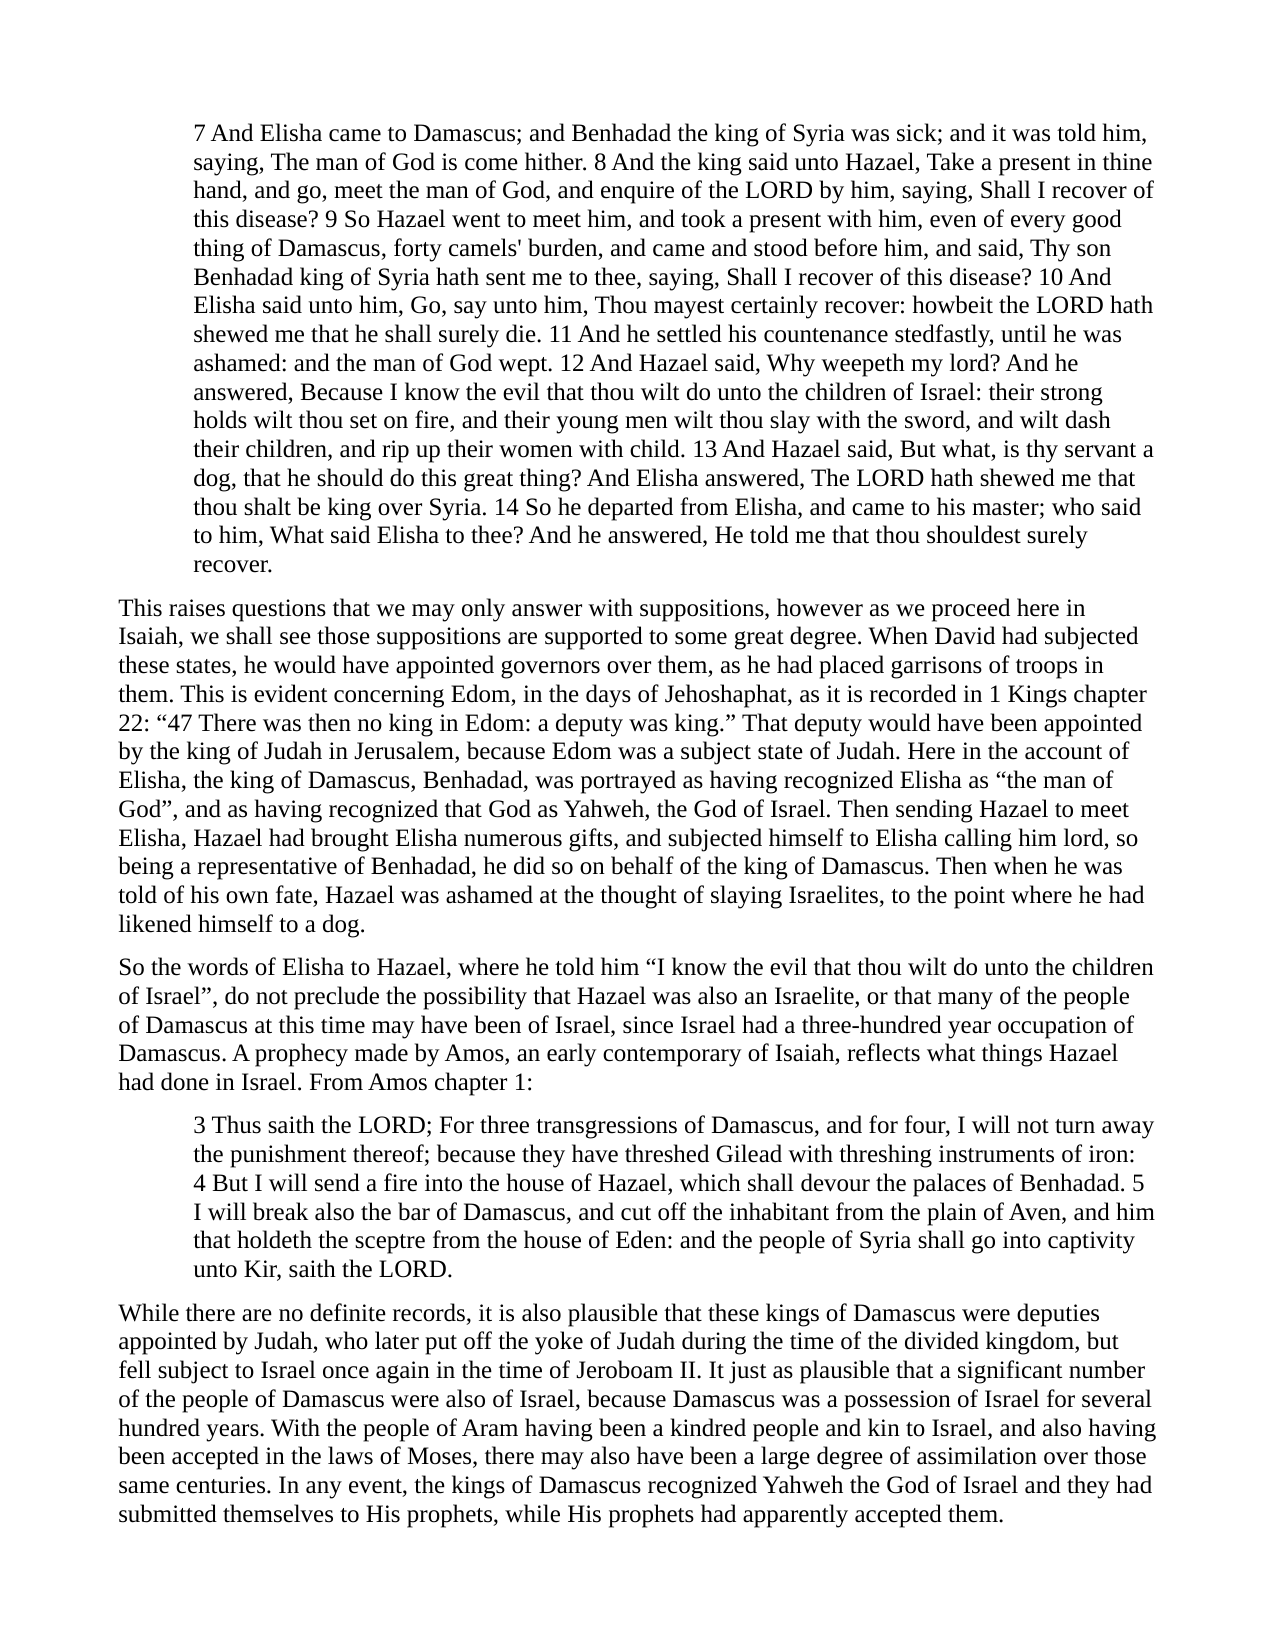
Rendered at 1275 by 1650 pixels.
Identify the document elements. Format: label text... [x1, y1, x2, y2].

text 3 Thus saith the LORD; For three transgressions of Damascus, and for four, I will not turn away the punishment thereof; because they have threshed Gilead with threshing instruments of iron: 4 But I will send a fire into the house of Hazael, which shall devour the palaces of Benhadad. 5 I will break also the bar of Damascus, and cut off the inhabitant from the plain of Aven, and him that holdeth the sceptre from the house of Eden: and the people of Syria shall go into captivity unto Kir, saith the LORD. [193, 1111, 1157, 1283]
text So the words of Elisha to Hazael, where he told him “I know the evil that thou wilt do unto the children of Israel”, do not preclude the possibility that Hazael was also an Israelite, or that many of the people of Damascus at this time may have been of Israel, since Israel had a three-hundred year occupation of Damascus. A prophecy made by Amos, an early contemporary of Isaiah, reflects what things Hazael had done in Israel. From Amos chapter 1: [118, 952, 1157, 1096]
text While there are no definite records, it is also plausible that these kings of Damascus were deputies appointed by Judah, who later put off the yoke of Judah during the time of the divided kingdom, but fell subject to Israel once again in the time of Jeroboam II. It just as plausible that a significant number of the people of Damascus were also of Israel, because Damascus was a possession of Israel for several hundred years. With the people of Aram having been a kindred people and kin to Israel, and also having been accepted in the laws of Moses, there may also have been a large degree of assimilation over those same centuries. In any event, the kings of Damascus recognized Yahweh the God of Israel and they had submitted themselves to His prophets, while His prophets had apparently accepted them. [118, 1298, 1157, 1528]
text 7 And Elisha came to Damascus; and Benhadad the king of Syria was sick; and it was told him, saying, The man of God is come hither. 8 And the king said unto Hazael, Take a present in thine hand, and go, meet the man of God, and enquire of the LORD by him, saying, Shall I recover of this disease? 9 So Hazael went to meet him, and took a present with him, even of every good thing of Damascus, forty camels' burden, and came and stood before him, and said, Thy son Benhadad king of Syria hath sent me to thee, saying, Shall I recover of this disease? 10 And Elisha said unto him, Go, say unto him, Thou mayest certainly recover: howbeit the LORD hath shewed me that he shall surely die. 11 And he settled his countenance stedfastly, until he was ashamed: and the man of God wept. 12 And Hazael said, Why weepeth my lord? And he answered, Because I know the evil that thou wilt do unto the children of Israel: their strong holds wilt thou set on fire, and their young men wilt thou slay with the sword, and wilt dash their children, and rip up their women with child. 13 And Hazael said, But what, is thy servant a dog, that he should do this great thing? And Elisha answered, The LORD hath shewed me that thou shalt be king over Syria. 14 So he departed from Elisha, and came to his master; who said to him, What said Elisha to thee? And he answered, He told me that thou shouldest surely recover. [193, 118, 1157, 578]
text This raises questions that we may only answer with suppositions, however as we proceed here in Isaiah, we shall see those suppositions are supported to some great degree. When David had subjected these states, he would have appointed governors over them, as he had placed garrisons of troops in them. This is evident concerning Edom, in the days of Jehoshaphat, as it is recorded in 1 Kings chapter 22: “47 There was then no king in Edom: a deputy was king.” That deputy would have been appointed by the king of Judah in Jerusalem, because Edom was a subject state of Judah. Here in the account of Elisha, the king of Damascus, Benhadad, was portrayed as having recognized Elisha as “the man of God”, and as having recognized that God as Yahweh, the God of Israel. Then sending Hazael to meet Elisha, Hazael had brought Elisha numerous gifts, and subjected himself to Elisha calling him lord, so being a representative of Benhadad, he did so on behalf of the king of Damascus. Then when he was told of his own fate, Hazael was ashamed at the thought of slaying Israelites, to the point where he had likened himself to a dog. [118, 593, 1157, 938]
